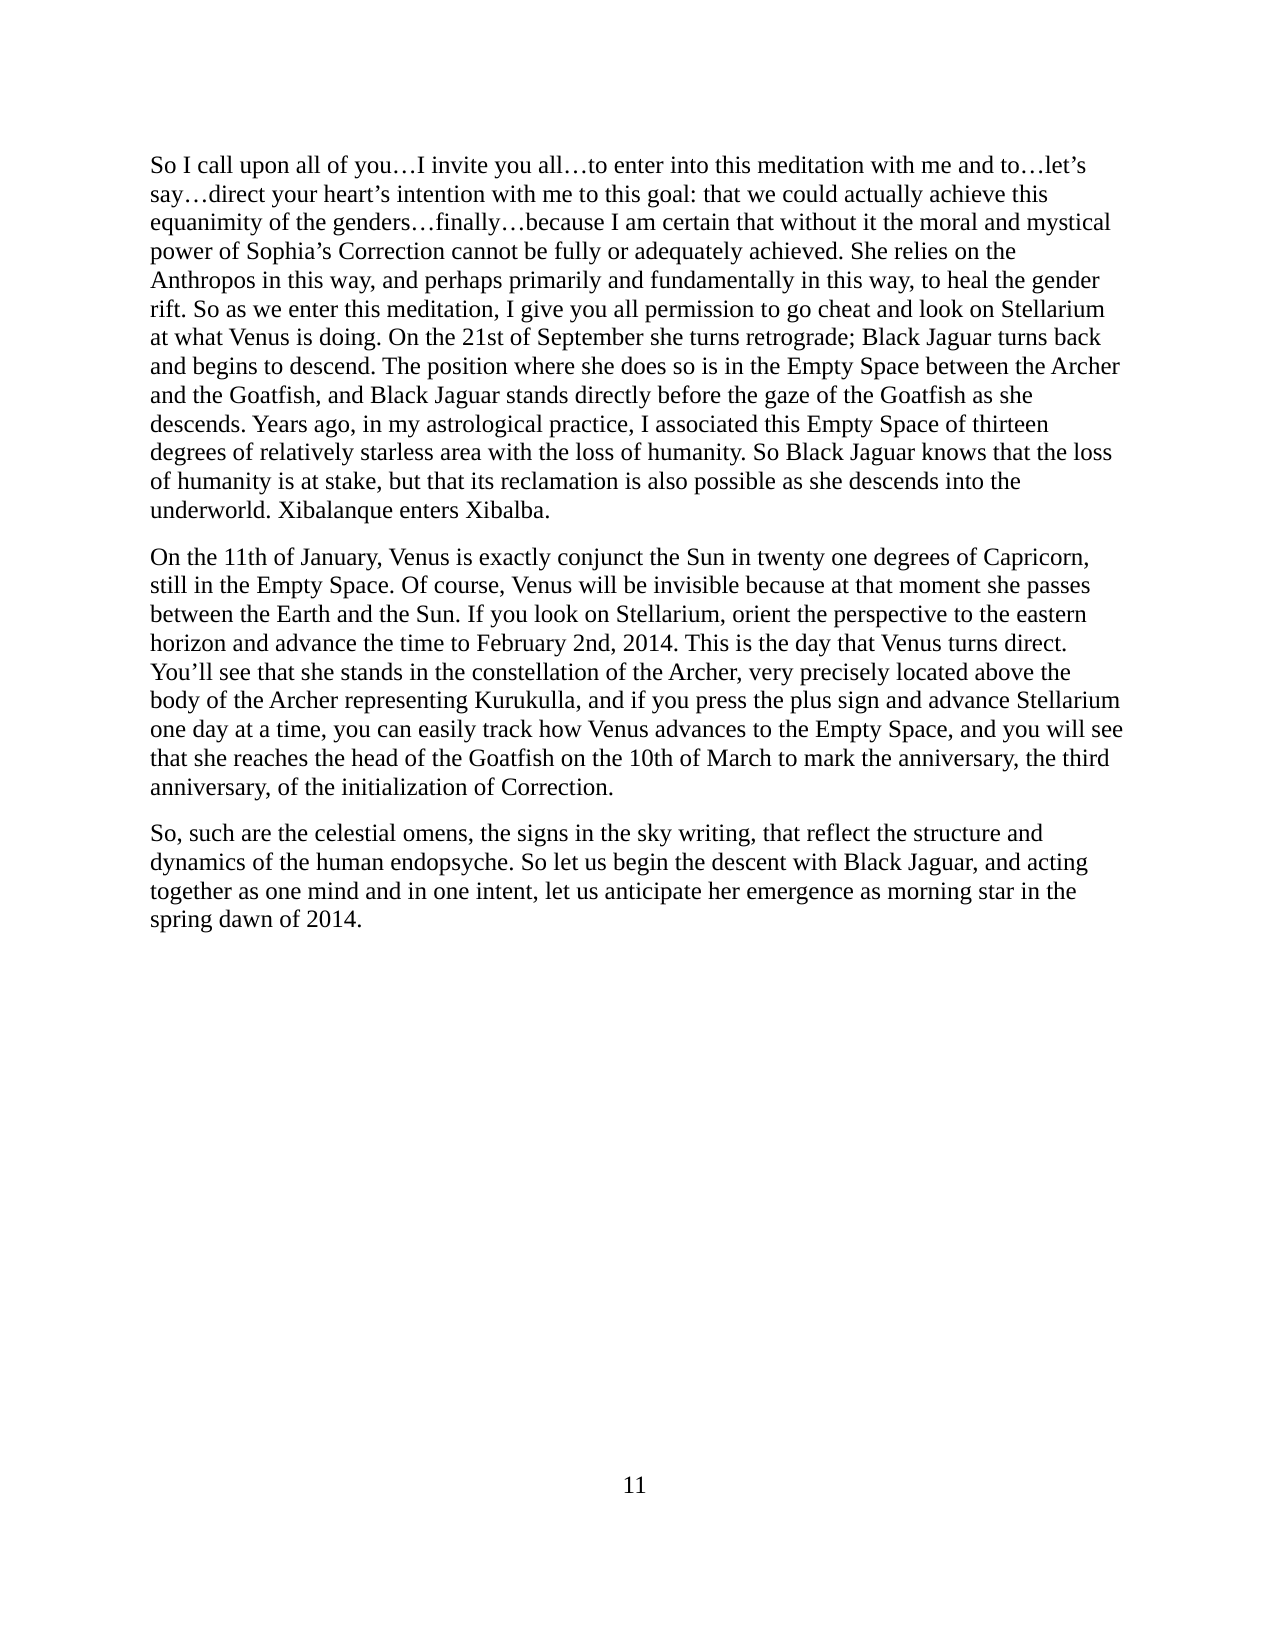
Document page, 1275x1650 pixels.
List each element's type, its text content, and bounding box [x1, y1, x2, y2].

text So, such are the celestial omens, the signs in the sky writing, that reflect the structure and dynamics of the human endopsyche. So let us begin the descent with Black Jaguar, and acting together as one mind and in one intent, let us anticipate her emergence as morning star in the spring dawn of 2014. [150, 818, 1125, 933]
text So I call upon all of you…I invite you all…to enter into this meditation with me and to…let’s say…direct your heart’s intention with me to this goal: that we could actually achieve this equanimity of the genders…finally…because I am certain that without it the moral and mystical power of Sophia’s Correction cannot be fully or adequately achieved. She relies on the Anthropos in this way, and perhaps primarily and fundamentally in this way, to heal the gender rift. So as we enter this meditation, I give you all permission to go cheat and look on Stellarium at what Venus is doing. On the 21st of September she turns retrograde; Black Jaguar turns back and begins to descend. The position where she does so is in the Empty Space between the Archer and the Goatfish, and Black Jaguar stands directly before the gaze of the Goatfish as she descends. Years ago, in my astrological practice, I associated this Empty Space of thirteen degrees of relatively starless area with the loss of humanity. So Black Jaguar knows that the loss of humanity is at stake, but that its reclamation is also possible as she descends into the underworld. Xibalanque enters Xibalba. [150, 150, 1125, 524]
text On the 11th of January, Venus is exactly conjunct the Sun in twenty one degrees of Capricorn, still in the Empty Space. Of course, Venus will be invisible because at that moment she passes between the Earth and the Sun. If you look on Stellarium, orient the perspective to the eastern horizon and advance the time to February 2nd, 2014. This is the day that Venus turns direct. You’ll see that she stands in the constellation of the Archer, very precisely located above the body of the Archer representing Kurukulla, and if you press the plus sign and advance Stellarium one day at a time, you can easily track how Venus advances to the Empty Space, and you will see that she reaches the head of the Goatfish on the 10th of March to mark the anniversary, the third anniversary, of the initialization of Correction. [150, 542, 1125, 800]
